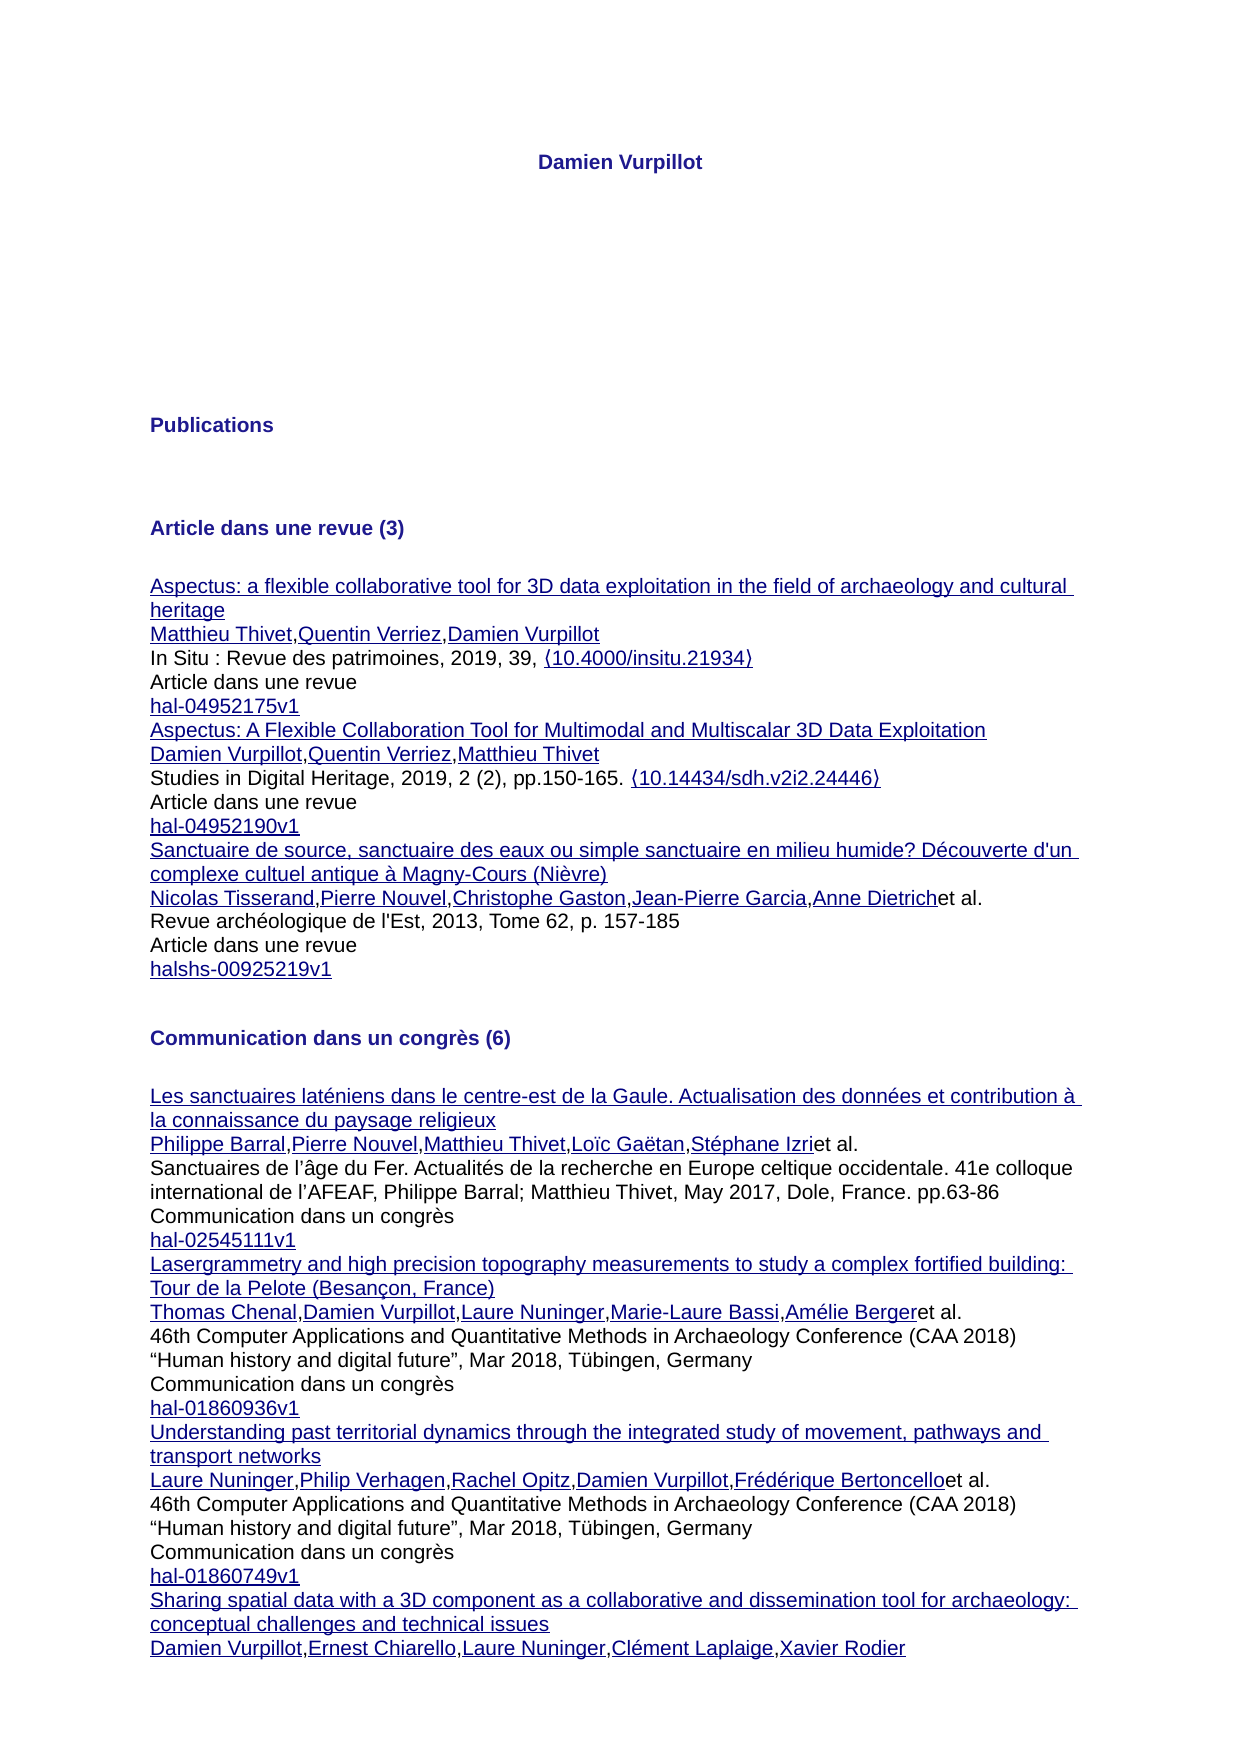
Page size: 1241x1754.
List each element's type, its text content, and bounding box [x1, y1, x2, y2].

table_cell Sanctuaire de source, sanctuaire des eaux ou simple sanctuaire en milieu humide? Découverte d'un complexe cultuel antique à Magny-Cours (Nièvre) Nicolas Tisserand,Pierre Nouvel,Christophe Gaston,Jean-Pierre Garcia,Anne Dietrichet al. Revue archéologique de l'Est, 2013, Tome 62, p. 157-185 Article dans une revue halshs-00925219v1 [150, 838, 1090, 981]
table_header Aspectus: a flexible collaborative tool for 3D data exploitation in the field of archaeology and cultural heritage Matthieu Thivet,Quentin Verriez,Damien Vurpillot In Situ : Revue des patrimoines, 2019, 39, ⟨10.4000/insitu.21934⟩ Article dans une revue hal-04952175v1 [150, 574, 1090, 718]
subtitle Article dans une revue (3) [150, 516, 1090, 539]
table_cell Lasergrammetry and high precision topography measurements to study a complex fortified building: Tour de la Pelote (Besançon, France) Thomas Chenal,Damien Vurpillot,Laure Nuninger,Marie-Laure Bassi,Amélie Bergeret al. 46th Computer Applications and Quantitative Methods in Archaeology Conference (CAA 2018) “Human history and digital future”, Mar 2018, Tübingen, Germany Communication dans un congrès hal-01860936v1 [150, 1252, 1090, 1420]
subtitle Communication dans un congrès (6) [150, 1026, 1090, 1050]
subtitle Damien Vurpillot [150, 150, 1090, 174]
table_cell Aspectus: A Flexible Collaboration Tool for Multimodal and Multiscalar 3D Data Exploitation Damien Vurpillot,Quentin Verriez,Matthieu Thivet Studies in Digital Heritage, 2019, 2 (2), pp.150-165. ⟨10.14434/sdh.v2i2.24446⟩ Article dans une revue hal-04952190v1 [150, 718, 1090, 837]
table_header Les sanctuaires laténiens dans le centre-est de la Gaule. Actualisation des données et contribution à la connaissance du paysage religieux Philippe Barral,Pierre Nouvel,Matthieu Thivet,Loïc Gaëtan,Stéphane Izriet al. Sanctuaires de l’âge du Fer. Actualités de la recherche en Europe celtique occidentale. 41e colloque international de l’AFEAF, Philippe Barral; Matthieu Thivet, May 2017, Dole, France. pp.63-86 Communication dans un congrès hal-02545111v1 [150, 1084, 1090, 1252]
subtitle Publications [150, 412, 1090, 436]
table_cell Understanding past territorial dynamics through the integrated study of movement, pathways and transport networks Laure Nuninger,Philip Verhagen,Rachel Opitz,Damien Vurpillot,Frédérique Bertoncelloet al. 46th Computer Applications and Quantitative Methods in Archaeology Conference (CAA 2018) “Human history and digital future”, Mar 2018, Tübingen, Germany Communication dans un congrès hal-01860749v1 [150, 1420, 1090, 1587]
table_cell Sharing spatial data with a 3D component as a collaborative and dissemination tool for archaeology: conceptual challenges and technical issues Damien Vurpillot,Ernest Chiarello,Laure Nuninger,Clément Laplaige,Xavier Rodier [150, 1588, 1090, 1659]
